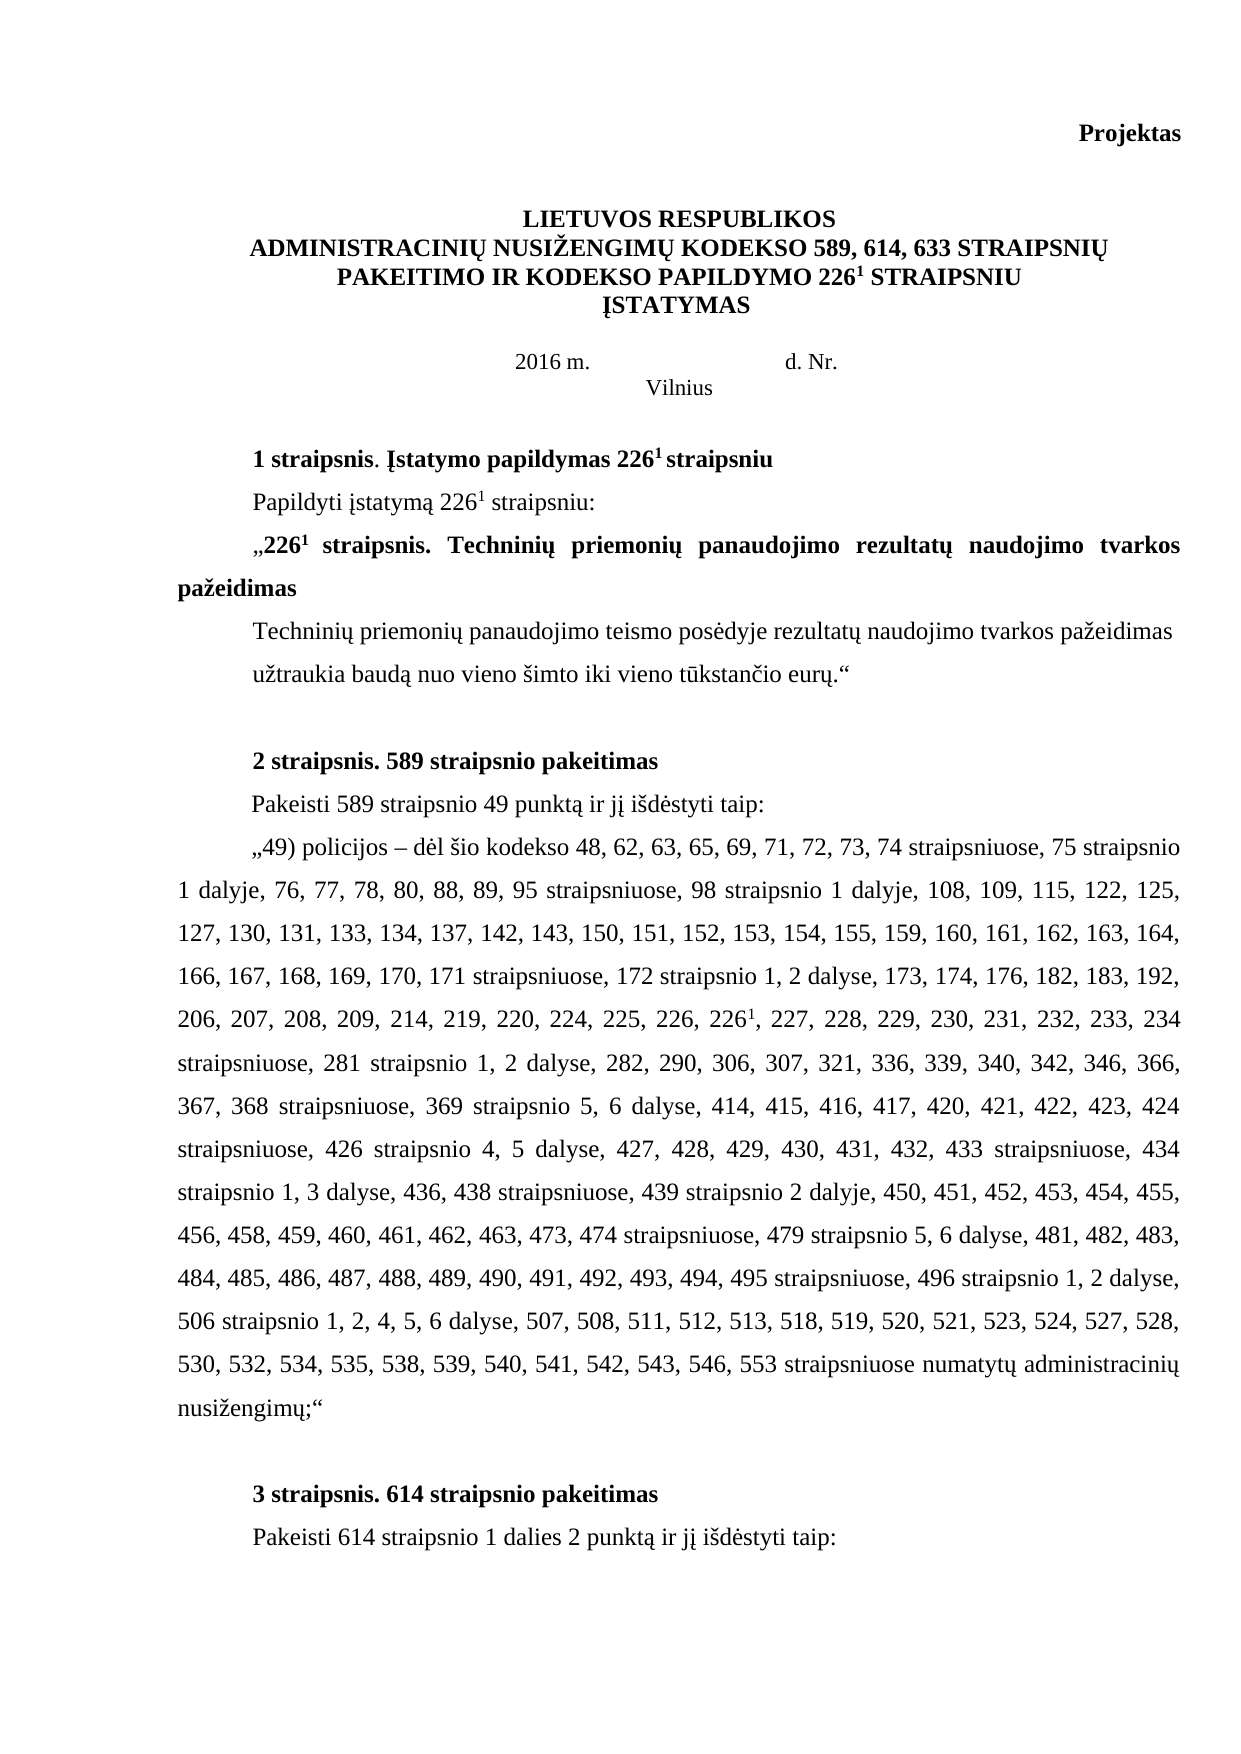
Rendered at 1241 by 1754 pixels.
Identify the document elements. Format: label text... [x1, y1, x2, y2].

text Vilnius [177, 374, 1181, 401]
text ĮSTATYMAS [177, 291, 1181, 319]
text Techninių priemonių panaudojimo teismo posėdyje rezultatų naudojimo tvarkos pažeidimas [177, 616, 1181, 645]
text 2 straipsnis. 589 straipsnio pakeitimas [177, 746, 1181, 774]
text Pakeisti 614 straipsnio 1 dalies 2 punktą ir jį išdėstyti taip: [177, 1522, 1181, 1551]
text Papildyti įstatymą 2261 straipsniu: [177, 487, 1181, 516]
text 2016 m. d. Nr. [177, 348, 1181, 374]
text Projektas [870, 118, 1181, 147]
text 1 straipsnis. Įstatymo papildymas 2261 straipsniu [177, 444, 1181, 473]
text užtraukia baudą nuo vieno šimto iki vieno tūkstančio eurų.“ [177, 659, 1181, 688]
text ADMINISTRACINIŲ NUSIŽENGIMŲ KODEKSO 589, 614, 633 STRAIPSNIŲ PAKEITIMO IR KODEKSO PAPILDYMO 2261 STRAIPSNIU [177, 233, 1181, 291]
text 3 straipsnis. 614 straipsnio pakeitimas [177, 1479, 1181, 1508]
text „49) policijos – dėl šio kodekso 48, 62, 63, 65, 69, 71, 72, 73, 74 straipsniuose, 75 straipsnio 1 dalyje, 76, 77, 78, 80, 88, 89, 95 straipsniuose, 98 straipsnio 1 dalyje, 108, 109, 115, 122, 125, 127, 130, 131, 133, 134, 137, 142, 143, 150, 151, 152, 153, 154, 155, 159, 160, 161, 162, 163, 164, 166, 167, 168, 169, 170, 171 straipsniuose, 172 straipsnio 1, 2 dalyse, 173, 174, 176, 182, 183, 192, 206, 207, 208, 209, 214, 219, 220, 224, 225, 226, 2261, 227, 228, 229, 230, 231, 232, 233, 234 straipsniuose, 281 straipsnio 1, 2 dalyse, 282, 290, 306, 307, 321, 336, 339, 340, 342, 346, 366, 367, 368 straipsniuose, 369 straipsnio 5, 6 dalyse, 414, 415, 416, 417, 420, 421, 422, 423, 424 straipsniuose, 426 straipsnio 4, 5 dalyse, 427, 428, 429, 430, 431, 432, 433 straipsniuose, 434 straipsnio 1, 3 dalyse, 436, 438 straipsniuose, 439 straipsnio 2 dalyje, 450, 451, 452, 453, 454, 455, 456, 458, 459, 460, 461, 462, 463, 473, 474 straipsniuose, 479 straipsnio 5, 6 dalyse, 481, 482, 483, 484, 485, 486, 487, 488, 489, 490, 491, 492, 493, 494, 495 straipsniuose, 496 straipsnio 1, 2 dalyse, 506 straipsnio 1, 2, 4, 5, 6 dalyse, 507, 508, 511, 512, 513, 518, 519, 520, 521, 523, 524, 527, 528, 530, 532, 534, 535, 538, 539, 540, 541, 542, 543, 546, 553 straipsniuose numatytų administracinių nusižengimų;“ [177, 832, 1181, 1421]
text LIETUVOS RESPUBLIKOS [177, 204, 1181, 233]
text Pakeisti 589 straipsnio 49 punktą ir jį išdėstyti taip: [177, 789, 1181, 818]
text „2261 straipsnis. Techninių priemonių panaudojimo rezultatų naudojimo tvarkos pažeidimas [177, 530, 1181, 602]
